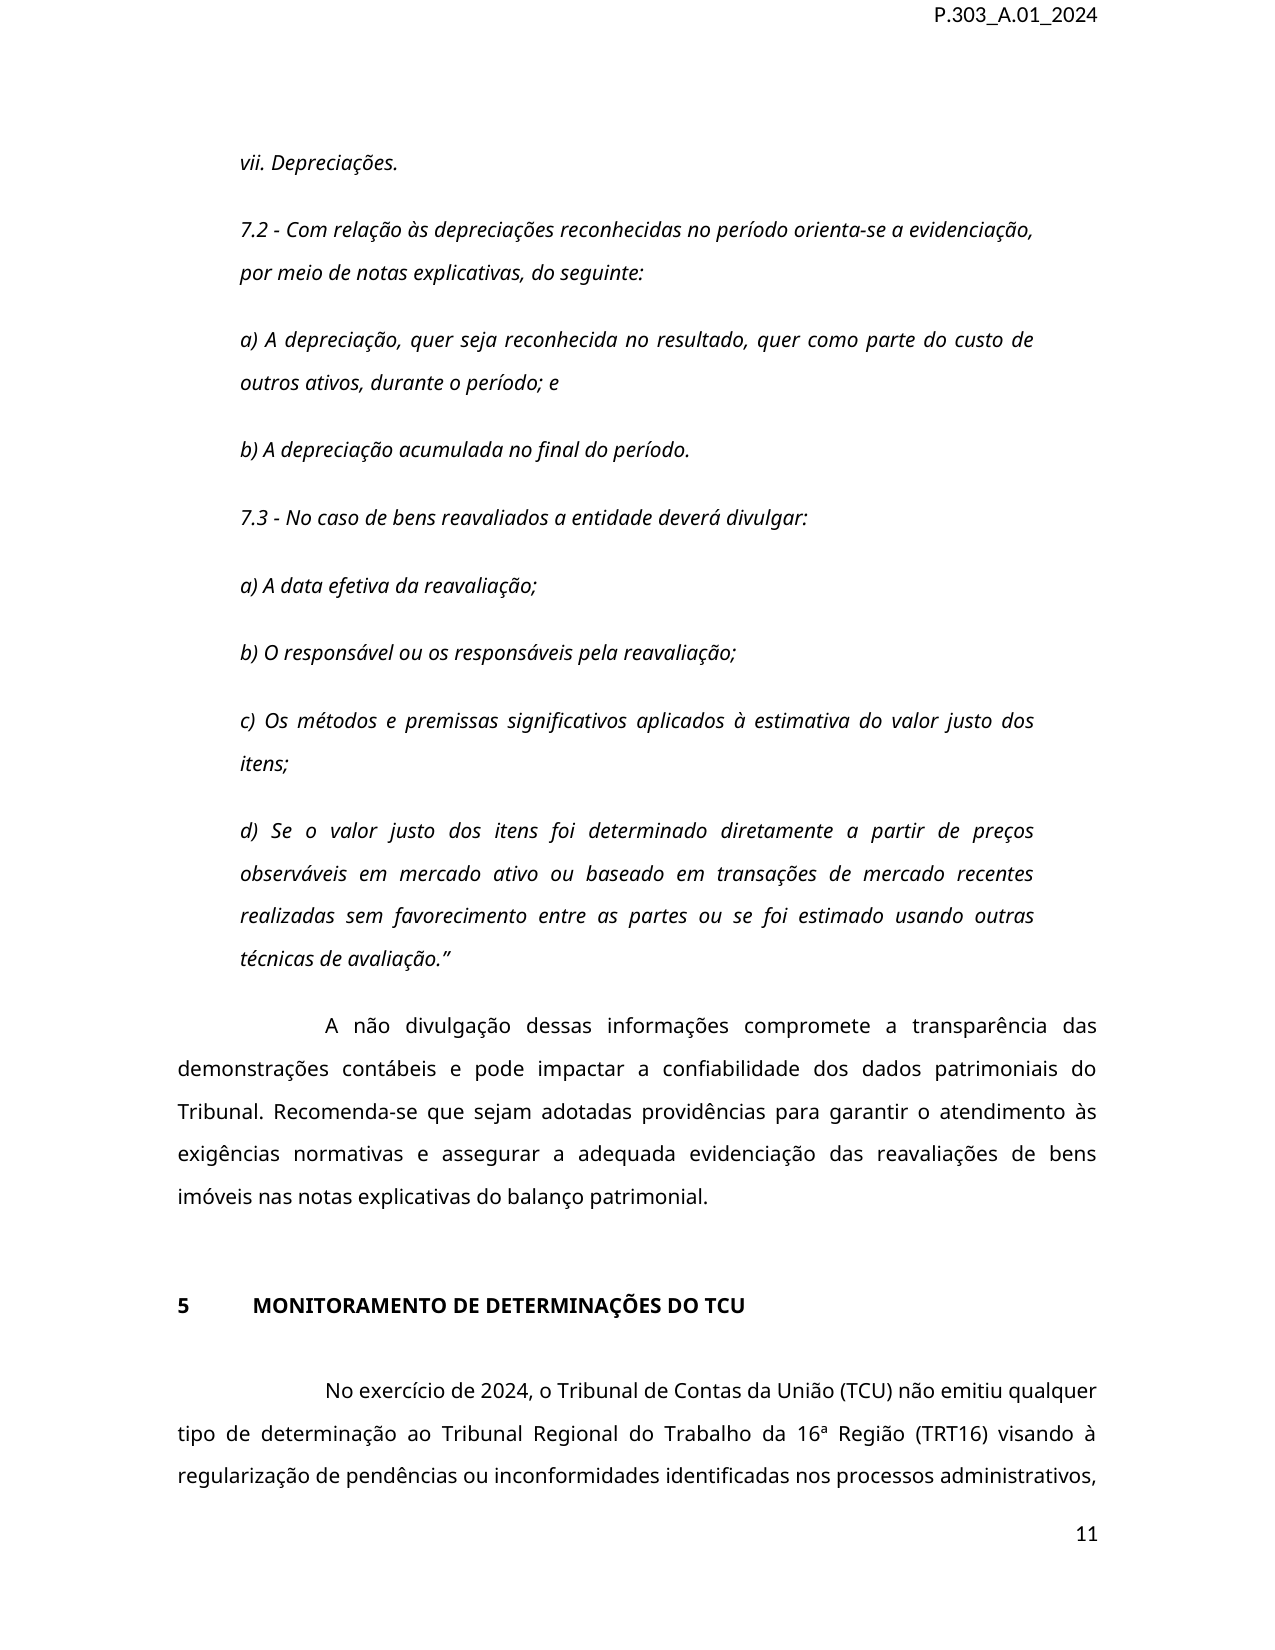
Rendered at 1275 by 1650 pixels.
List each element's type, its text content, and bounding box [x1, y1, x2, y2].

text d) Se o valor justo dos itens foi determinado diretamente a partir de preços observáveis em mercado ativo ou baseado em transações de mercado recentes realizadas sem favorecimento entre as partes ou se foi estimado usando outras técnicas de avaliação.” [240, 816, 1035, 972]
text A não divulgação dessas informações compromete a transparência das demonstrações contábeis e pode impactar a confiabilidade dos dados patrimoniais do Tribunal. Recomenda-se que sejam adotadas providências para garantir o atendimento às exigências normativas e assegurar a adequada evidenciação das reavaliações de bens imóveis nas notas explicativas do balanço patrimonial. [177, 1012, 1098, 1211]
text a) A data efetiva da reavaliação; [240, 571, 1035, 599]
text c) Os métodos e premissas significativos aplicados à estimativa do valor justo dos itens; [240, 706, 1035, 777]
text No exercício de 2024, o Tribunal de Contas da União (TCU) não emitiu qualquer tipo de determinação ao Tribunal Regional do Trabalho da 16ª Região (TRT16) visando à regularização de pendências ou inconformidades identificadas nos processos administrativos, [177, 1376, 1098, 1490]
text 7.2 - Com relação às depreciações reconhecidas no período orienta-se a evidenciação, por meio de notas explicativas, do seguinte: [240, 215, 1035, 286]
text vii. Depreciações. [240, 148, 1035, 176]
text a) A depreciação, quer seja reconhecida no resultado, quer como parte do custo de outros ativos, durante o período; e [240, 325, 1035, 396]
text 5 MONITORAMENTO DE DETERMINAÇÕES DO TCU [177, 1292, 1098, 1320]
text 7.3 - No caso de bens reavaliados a entidade deverá divulgar: [240, 503, 1035, 532]
text b) A depreciação acumulada no final do período. [240, 436, 1035, 464]
text b) O responsável ou os responsáveis pela reavaliação; [240, 638, 1035, 667]
